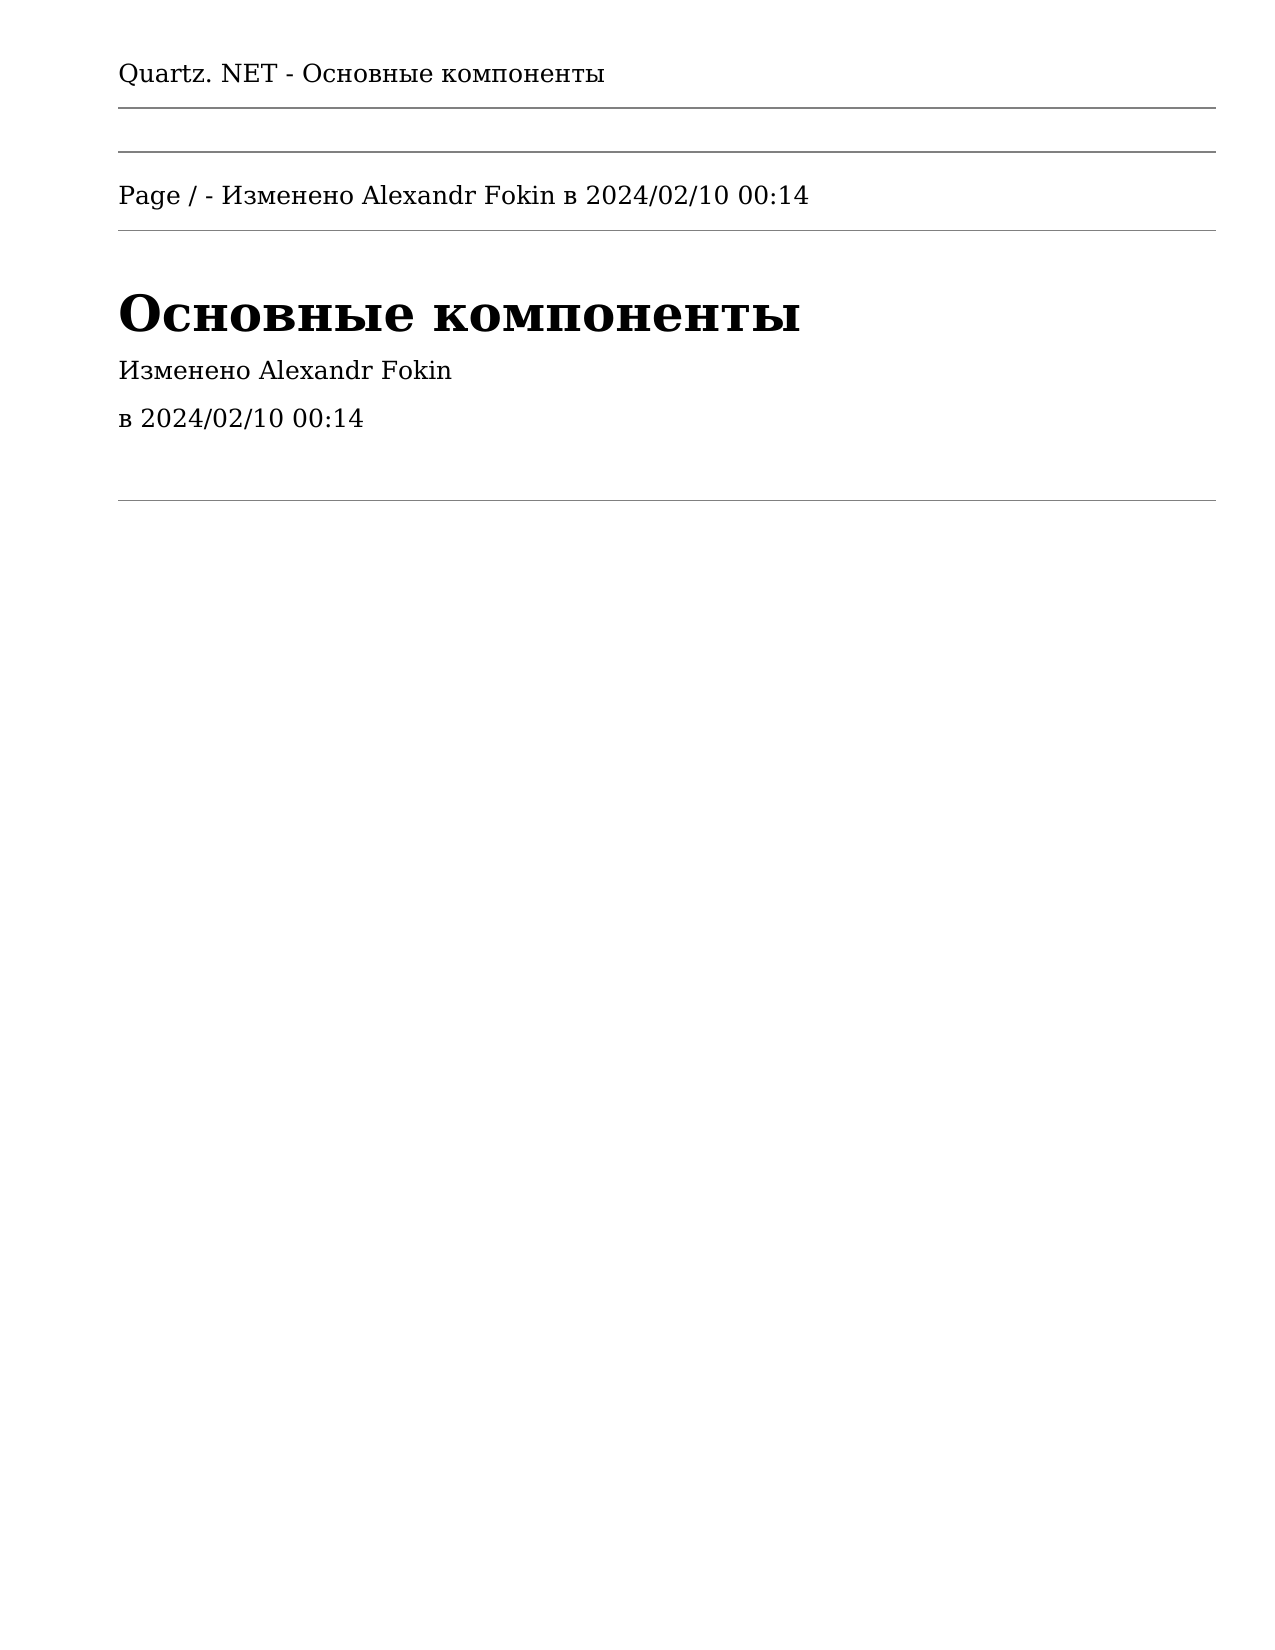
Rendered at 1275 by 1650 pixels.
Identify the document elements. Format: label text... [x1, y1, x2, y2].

text Изменено Alexandr Fokin [118, 356, 1216, 385]
subtitle Основные компоненты [118, 284, 1216, 343]
text Quartz. NET - Основные компоненты [118, 59, 1216, 88]
text в 2024/02/10 00:14 [118, 404, 1216, 433]
text Page / - Изменено Alexandr Fokin в 2024/02/10 00:14 [118, 182, 1216, 211]
